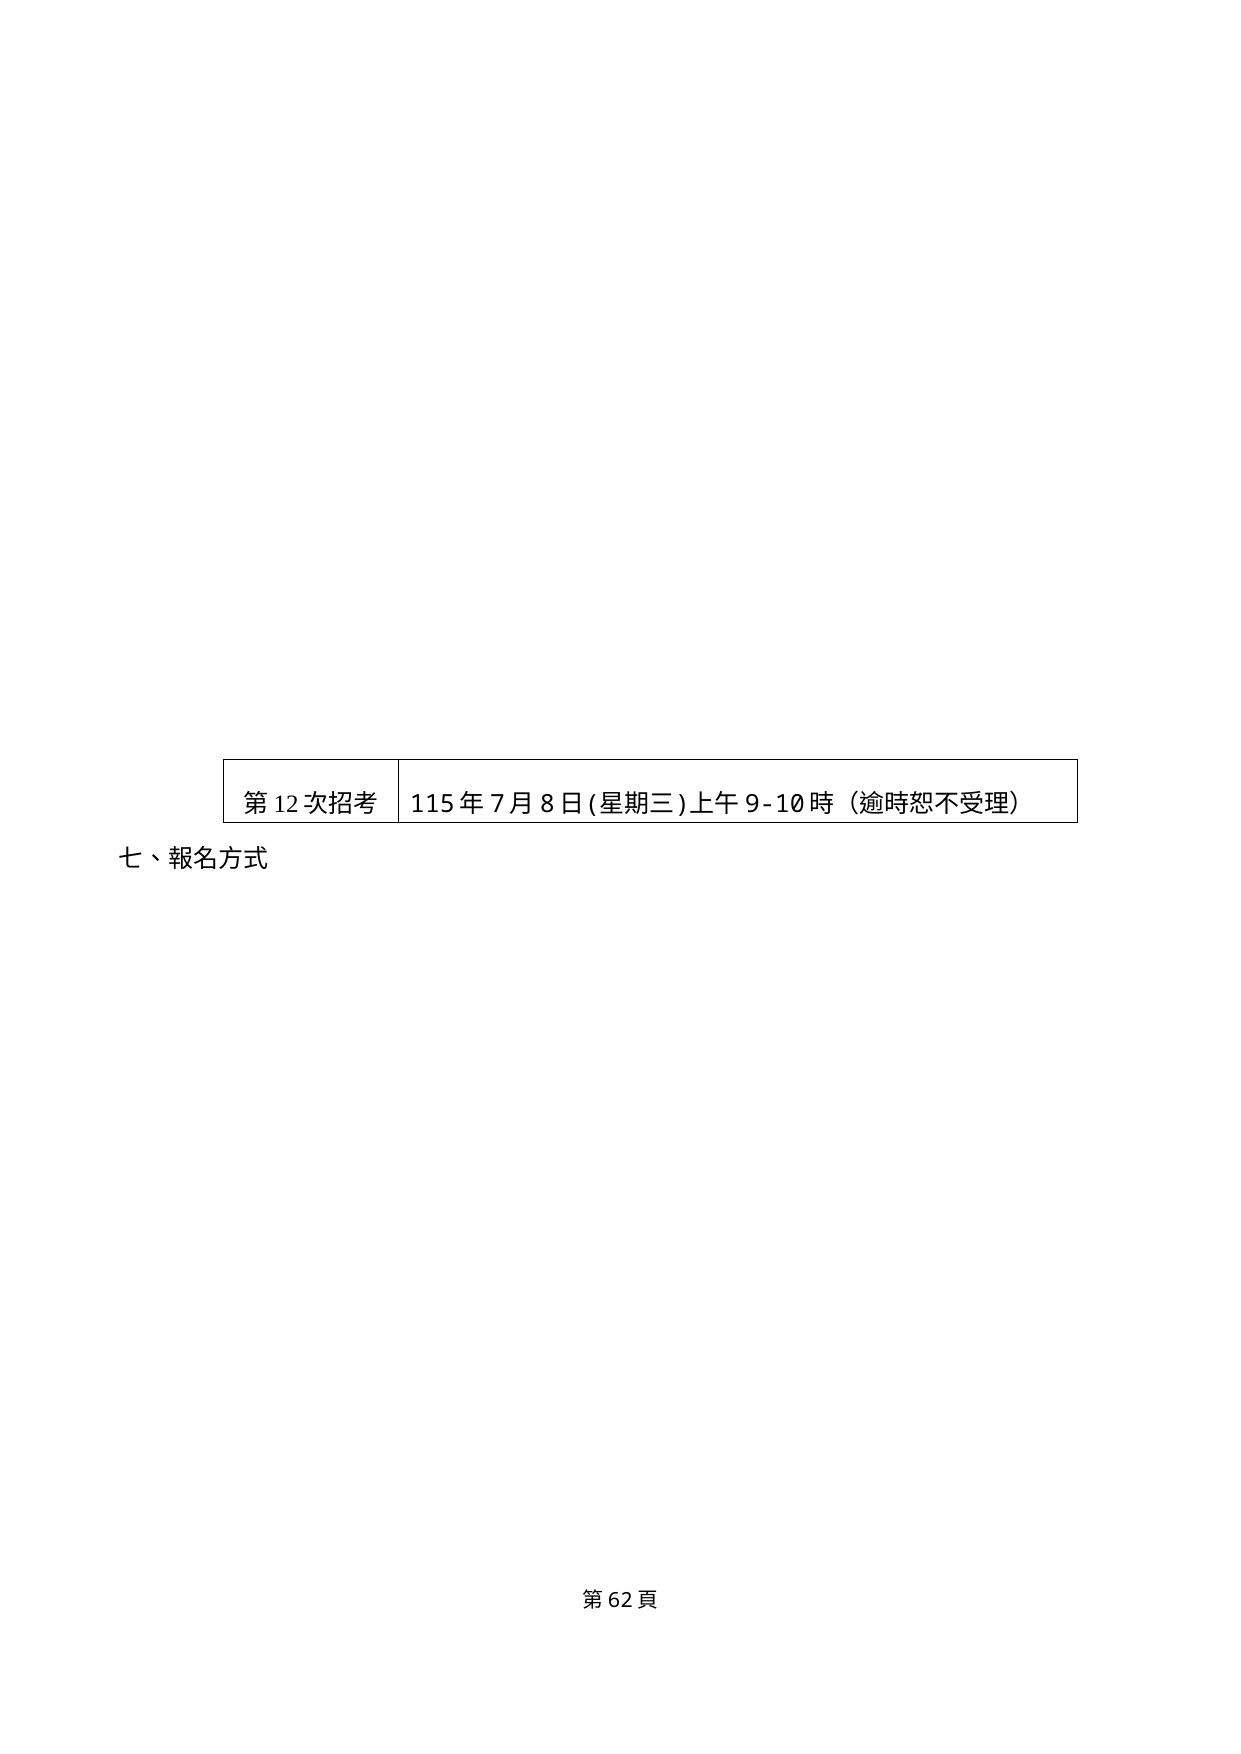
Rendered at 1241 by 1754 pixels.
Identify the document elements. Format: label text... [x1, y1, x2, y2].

text 七、報名方式 [118, 840, 1122, 874]
table_cell 115年7月8日(星期三)上午9-10時（逾時恕不受理） [399, 760, 1077, 822]
table_cell 第12次招考 [224, 760, 398, 822]
